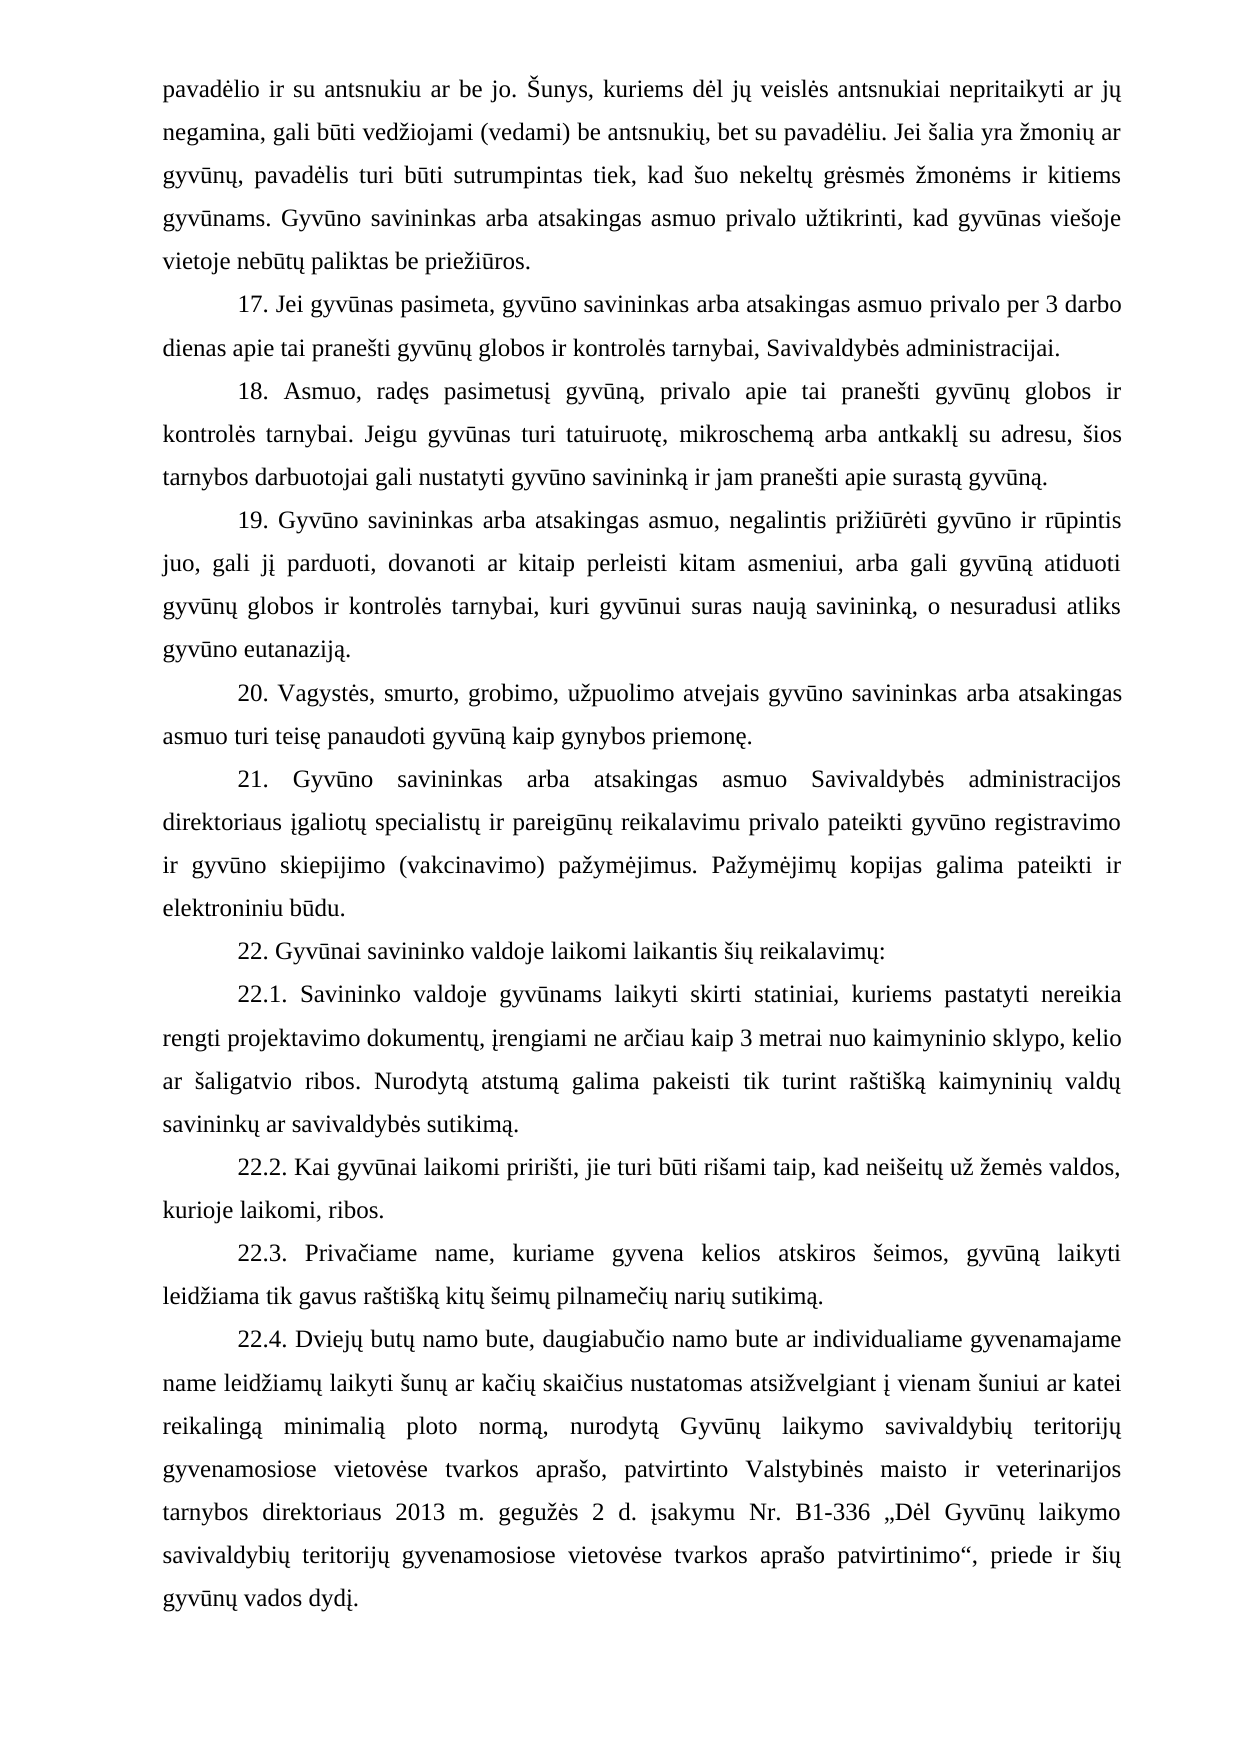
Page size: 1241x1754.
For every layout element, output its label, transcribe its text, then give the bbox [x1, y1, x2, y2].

text 22.2. Kai gyvūnai laikomi pririšti, jie turi būti rišami taip, kad neišeitų už žemės valdos, kurioje laikomi, ribos. [162, 1152, 1122, 1224]
text 22.4. Dviejų butų namo bute, daugiabučio namo bute ar individualiame gyvenamajame name leidžiamų laikyti šunų ar kačių skaičius nustatomas atsižvelgiant į vienam šuniui ar katei reikalingą minimalią ploto normą, nurodytą Gyvūnų laikymo savivaldybių teritorijų gyvenamosiose vietovėse tvarkos aprašo, patvirtinto Valstybinės maisto ir veterinarijos tarnybos direktoriaus 2013 m. gegužės 2 d. įsakymu Nr. B1-336 „Dėl Gyvūnų laikymo savivaldybių teritorijų gyvenamosiose vietovėse tvarkos aprašo patvirtinimo“, priede ir šių gyvūnų vados dydį. [162, 1324, 1122, 1612]
text pavadėlio ir su antsnukiu ar be jo. Šunys, kuriems dėl jų veislės antsnukiai nepritaikyti ar jų negamina, gali būti vedžiojami (vedami) be antsnukių, bet su pavadėliu. Jei šalia yra žmonių ar gyvūnų, pavadėlis turi būti sutrumpintas tiek, kad šuo nekeltų grėsmės žmonėms ir kitiems gyvūnams. Gyvūno savininkas arba atsakingas asmuo privalo užtikrinti, kad gyvūnas viešoje vietoje nebūtų paliktas be priežiūros. [162, 74, 1122, 275]
text 22. Gyvūnai savininko valdoje laikomi laikantis šių reikalavimų: [162, 936, 1122, 965]
text 22.1. Savininko valdoje gyvūnams laikyti skirti statiniai, kuriems pastatyti nereikia rengti projektavimo dokumentų, įrengiami ne arčiau kaip 3 metrai nuo kaimyninio sklypo, kelio ar šaligatvio ribos. Nurodytą atstumą galima pakeisti tik turint raštišką kaimyninių valdų savininkų ar savivaldybės sutikimą. [162, 979, 1122, 1138]
text 18. Asmuo, radęs pasimetusį gyvūną, privalo apie tai pranešti gyvūnų globos ir kontrolės tarnybai. Jeigu gyvūnas turi tatuiruotę, mikroschemą arba antkaklį su adresu, šios tarnybos darbuotojai gali nustatyti gyvūno savininką ir jam pranešti apie surastą gyvūną. [162, 376, 1122, 491]
text 20. Vagystės, smurto, grobimo, užpuolimo atvejais gyvūno savininkas arba atsakingas asmuo turi teisę panaudoti gyvūną kaip gynybos priemonę. [162, 678, 1122, 749]
text 22.3. Privačiame name, kuriame gyvena kelios atskiros šeimos, gyvūną laikyti leidžiama tik gavus raštišką kitų šeimų pilnamečių narių sutikimą. [162, 1238, 1122, 1310]
text 19. Gyvūno savininkas arba atsakingas asmuo, negalintis prižiūrėti gyvūno ir rūpintis juo, gali jį parduoti, dovanoti ar kitaip perleisti kitam asmeniui, arba gali gyvūną atiduoti gyvūnų globos ir kontrolės tarnybai, kuri gyvūnui suras naują savininką, o nesuradusi atliks gyvūno eutanaziją. [162, 505, 1122, 663]
text 21. Gyvūno savininkas arba atsakingas asmuo Savivaldybės administracijos direktoriaus įgaliotų specialistų ir pareigūnų reikalavimu privalo pateikti gyvūno registravimo ir gyvūno skiepijimo (vakcinavimo) pažymėjimus. Pažymėjimų kopijas galima pateikti ir elektroniniu būdu. [162, 764, 1122, 922]
text 17. Jei gyvūnas pasimeta, gyvūno savininkas arba atsakingas asmuo privalo per 3 darbo dienas apie tai pranešti gyvūnų globos ir kontrolės tarnybai, Savivaldybės administracijai. [162, 289, 1122, 361]
